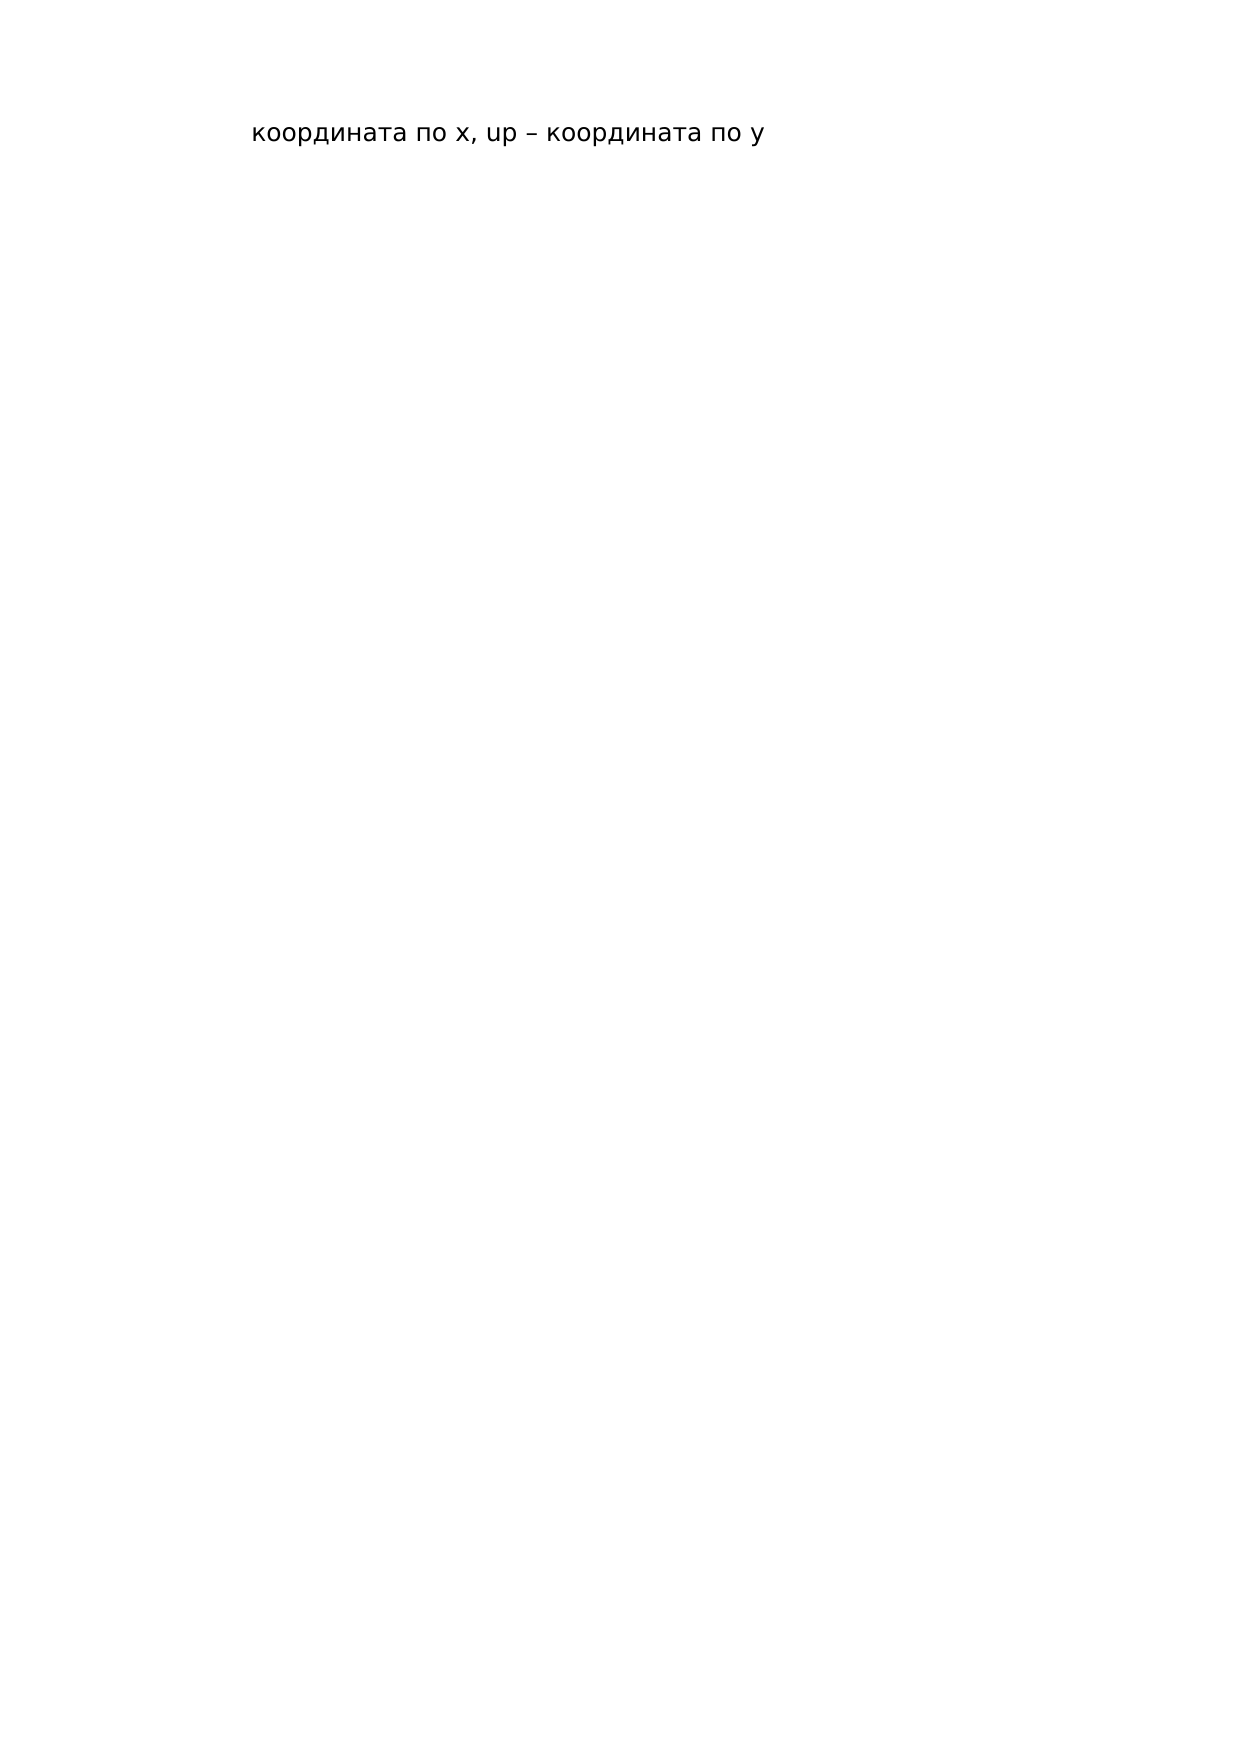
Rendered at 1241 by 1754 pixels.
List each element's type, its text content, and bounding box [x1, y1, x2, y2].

list координата по x, up – координата по y [236, 118, 1122, 147]
